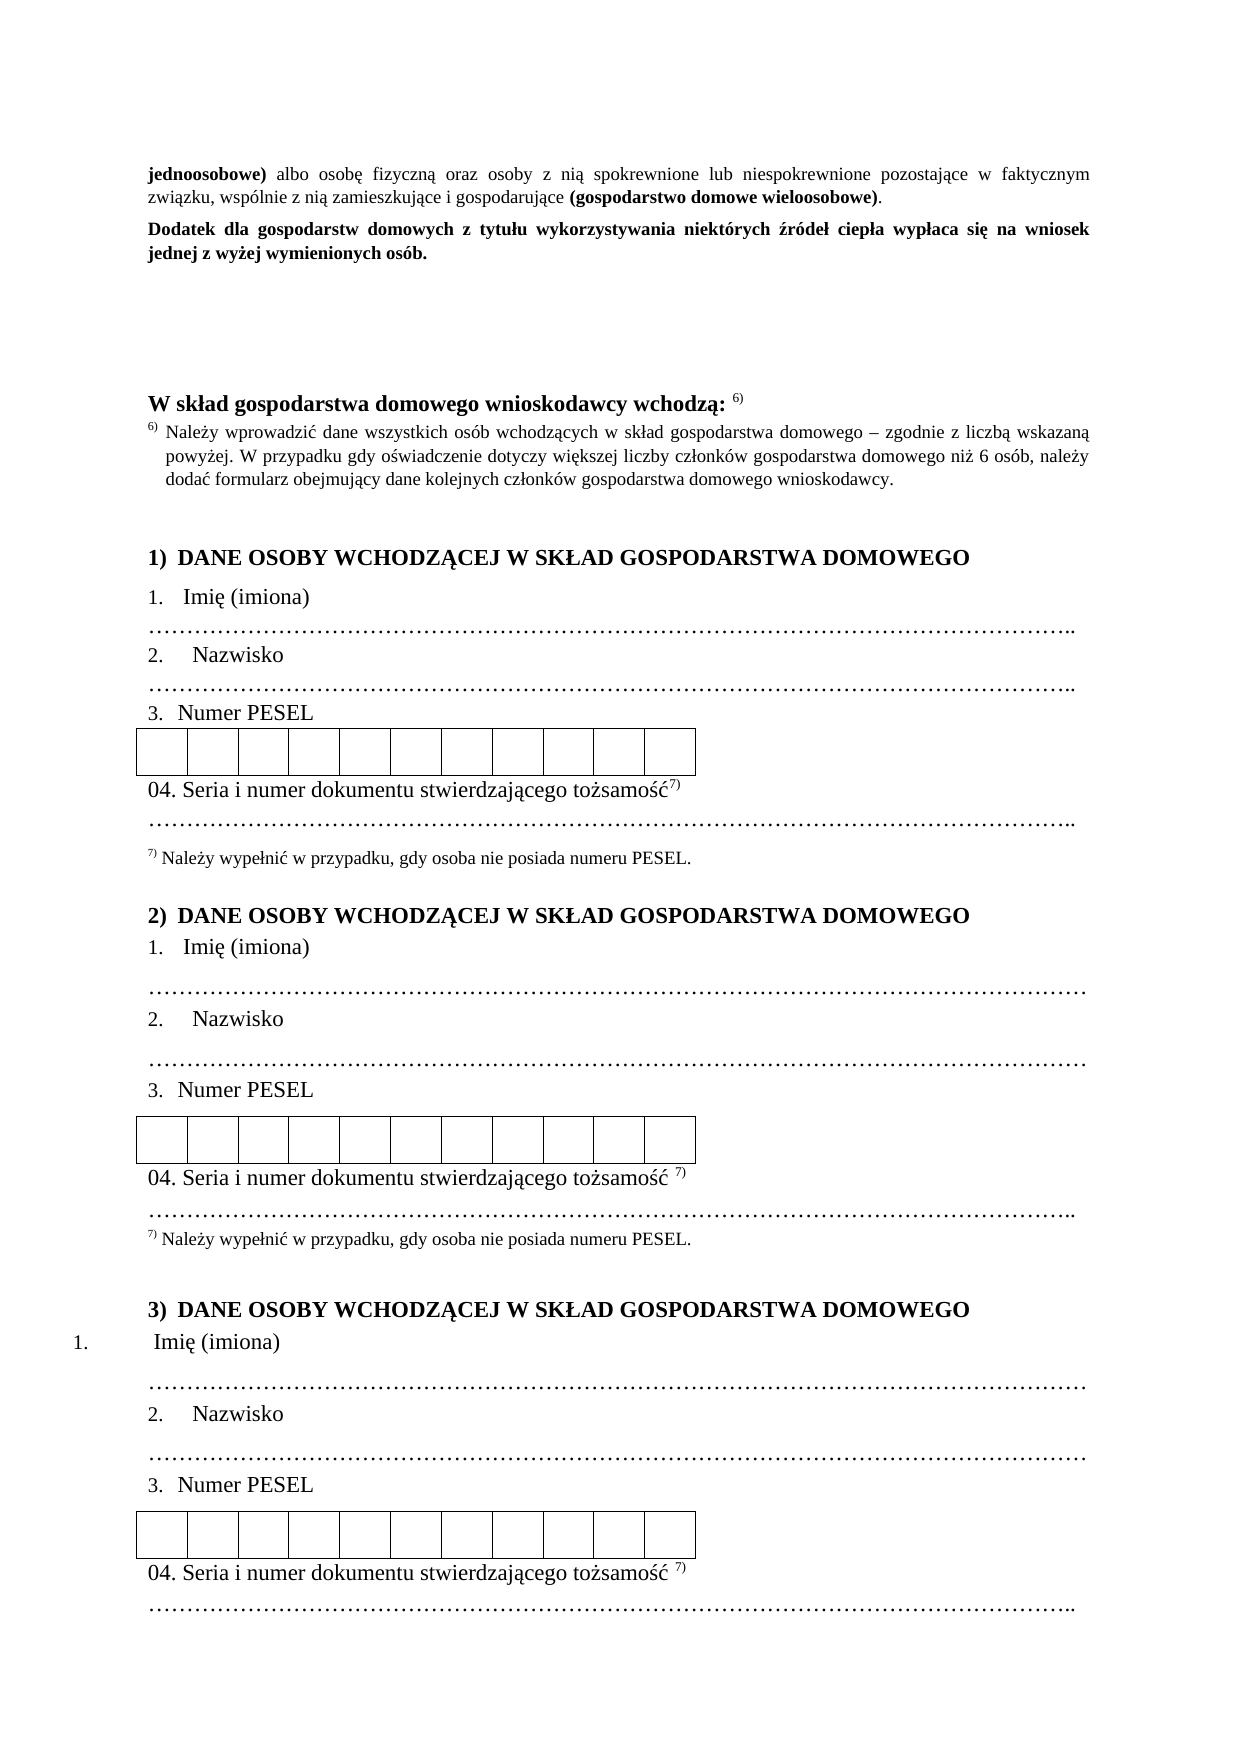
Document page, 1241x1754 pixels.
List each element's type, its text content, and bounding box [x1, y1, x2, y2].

table_header [188, 1512, 238, 1558]
text ………………………………………………………………………………………………………….. [148, 1591, 1091, 1617]
table_header [645, 1512, 695, 1558]
text 04. Seria i numer dokumentu stwierdzającego tożsamość 7) [148, 1559, 1091, 1585]
table_header [544, 1117, 593, 1163]
table_header [493, 1512, 543, 1558]
table_header [594, 729, 644, 775]
table_header [544, 729, 593, 775]
table_header [442, 1117, 492, 1163]
table_header [442, 729, 492, 775]
table_header [493, 1117, 543, 1163]
list Imię (imiona) [148, 933, 1079, 960]
list DANE OSOBY WCHODZĄCEJ W SKŁAD GOSPODARSTWA DOMOWEGO [148, 544, 1091, 570]
table_header [645, 729, 695, 775]
table_header [391, 1512, 441, 1558]
list DANE OSOBY WCHODZĄCEJ W SKŁAD GOSPODARSTWA DOMOWEGO [148, 902, 1091, 928]
table_header [137, 729, 187, 775]
table_header [239, 1512, 288, 1558]
table_header [340, 729, 390, 775]
text 7) Należy wypełnić w przypadku, gdy osoba nie posiada numeru PESEL. [148, 1227, 1079, 1249]
text ………………………………………………………………………………………………………….. [148, 805, 1091, 832]
table_header [239, 1117, 288, 1163]
list Imię (imiona) [73, 1328, 1079, 1354]
text …………………………………………………………………………………………………………… [148, 973, 1091, 1000]
list DANE OSOBY WCHODZĄCEJ W SKŁAD GOSPODARSTWA DOMOWEGO [148, 1297, 1091, 1323]
table_header [289, 729, 339, 775]
text ………………………………………………………………………………………………………….. [148, 1196, 1091, 1222]
list Numer PESEL [148, 1076, 1079, 1103]
text 7) Należy wypełnić w przypadku, gdy osoba nie posiada numeru PESEL. [148, 847, 1079, 868]
text …………………………………………………………………………………………………………… [148, 1368, 1091, 1394]
table_header [340, 1117, 390, 1163]
text ………………………………………………………………………………………………………….. [148, 670, 1091, 697]
list Nazwisko [148, 1005, 1079, 1031]
list Numer PESEL [148, 699, 1079, 726]
table_header [188, 729, 238, 775]
table_header [594, 1117, 644, 1163]
table_header [645, 1117, 695, 1163]
table_header [137, 1512, 187, 1558]
text 04. Seria i numer dokumentu stwierdzającego tożsamość7) [148, 776, 1091, 803]
text Dodatek dla gospodarstw domowych z tytułu wykorzystywania niektórych źródeł ciepła wypłaca się na wniosek jednej z wyżej wymienionych osób. [148, 218, 1091, 263]
table_header [289, 1512, 339, 1558]
table_header [188, 1117, 238, 1163]
table_header [340, 1512, 390, 1558]
text jednoosobowe) albo osobę fizyczną oraz osoby z nią spokrewnione lub niespokrewnione pozostające w faktycznym związku, wspólnie z nią zamieszkujące i gospodarujące (gospodarstwo domowe wieloosobowe). [148, 162, 1091, 208]
table_header [544, 1512, 593, 1558]
table_header [239, 729, 288, 775]
table_header [137, 1117, 187, 1163]
table_header [442, 1512, 492, 1558]
list Nazwisko [148, 641, 1079, 668]
list Imię (imiona) [148, 583, 1079, 610]
list Nazwisko [148, 1399, 1079, 1426]
text 04. Seria i numer dokumentu stwierdzającego tożsamość 7) [148, 1164, 1091, 1191]
table_header [391, 729, 441, 775]
text ………………………………………………………………………………………………………….. [148, 612, 1091, 639]
text …………………………………………………………………………………………………………… [148, 1439, 1091, 1466]
table_header [289, 1117, 339, 1163]
text W skład gospodarstwa domowego wnioskodawcy wchodzą: 6) [148, 389, 1091, 416]
table_header [391, 1117, 441, 1163]
text …………………………………………………………………………………………………………… [148, 1045, 1091, 1071]
table_header [493, 729, 543, 775]
text 6) Należy wprowadzić dane wszystkich osób wchodzących w skład gospodarstwa domowego – zgodnie z liczbą wskazaną powyżej. W przypadku gdy oświadczenie dotyczy większej liczby członków gospodarstwa domowego niż 6 osób, należy dodać formularz obejmujący dane kolejnych członków gospodarstwa domowego wnioskodawcy. [148, 418, 1091, 490]
list Numer PESEL [148, 1471, 1079, 1497]
table_header [594, 1512, 644, 1558]
